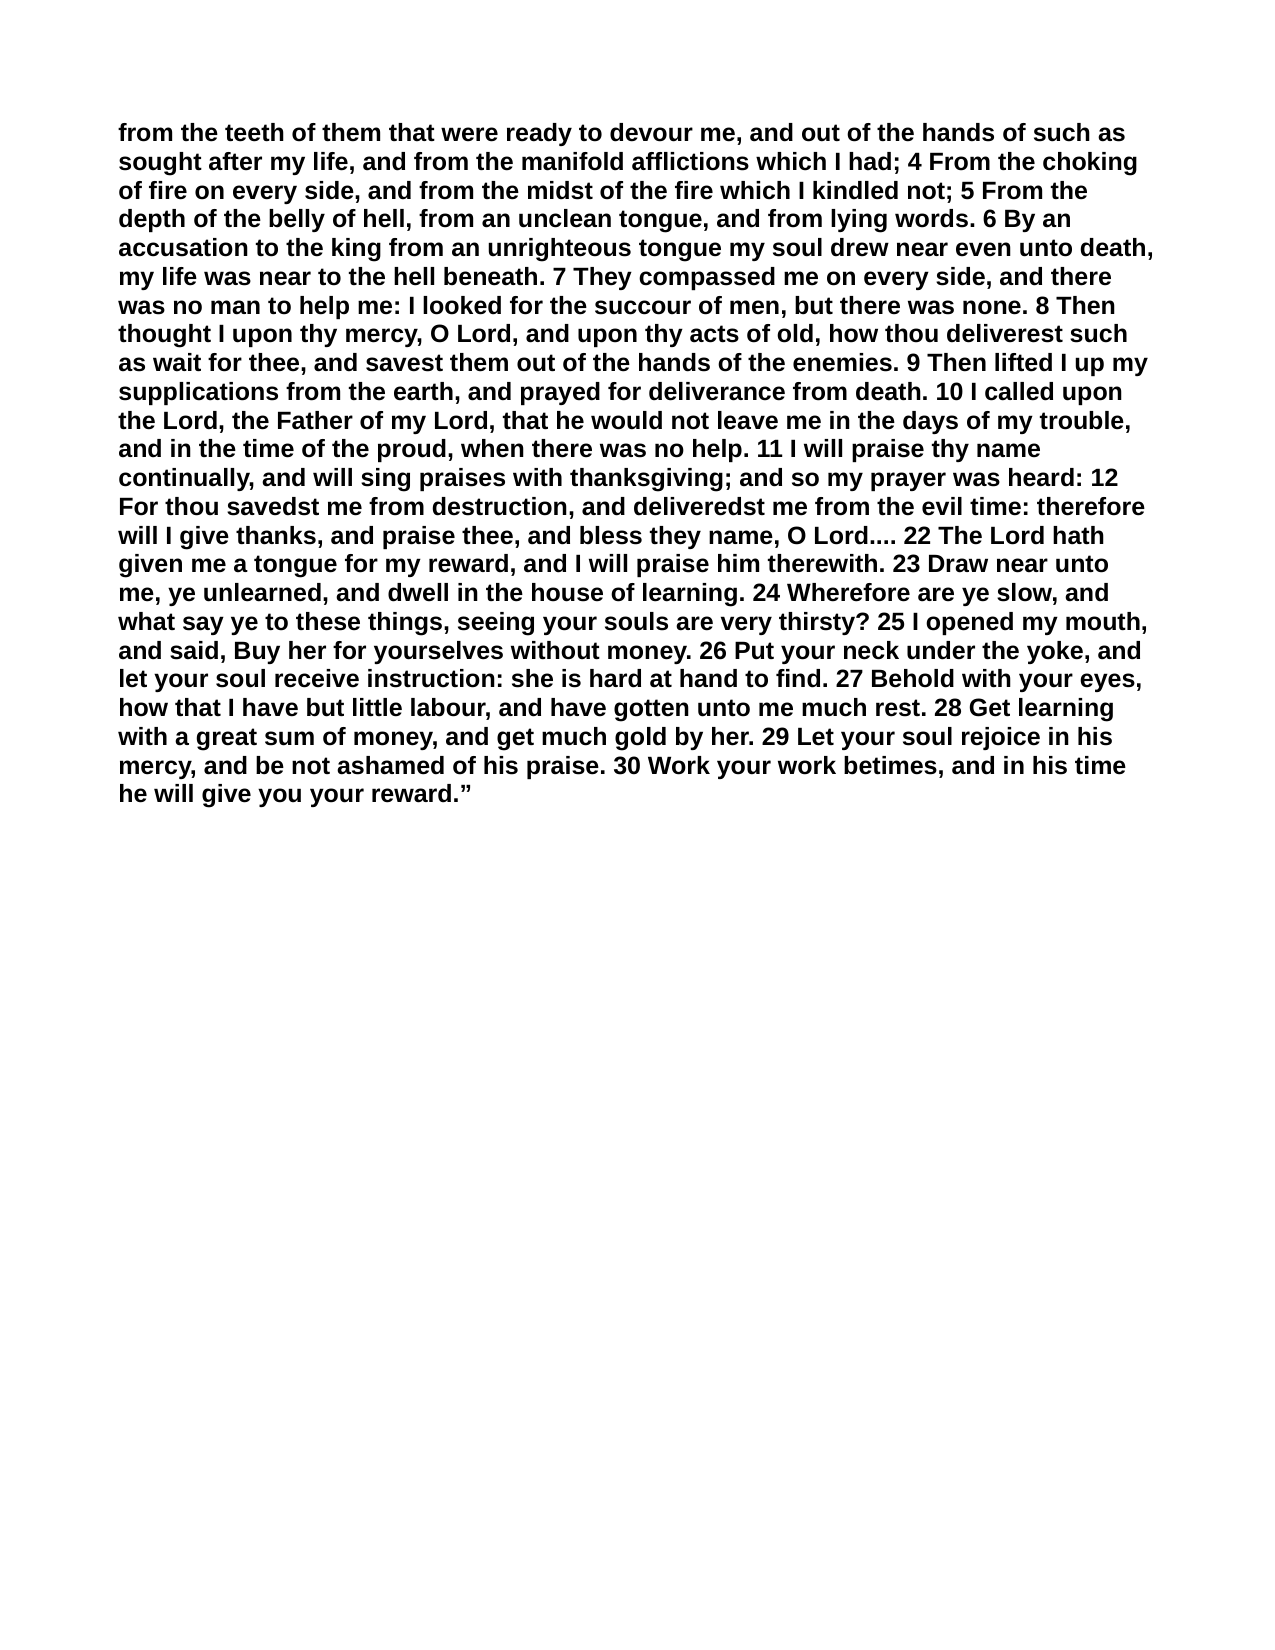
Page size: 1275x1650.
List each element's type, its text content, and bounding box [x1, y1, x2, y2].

text from the teeth of them that were ready to devour me, and out of the hands of such as sought after my life, and from the manifold afflictions which I had; 4 From the choking of fire on every side, and from the midst of the fire which I kindled not; 5 From the depth of the belly of hell, from an unclean tongue, and from lying words. 6 By an accusation to the king from an unrighteous tongue my soul drew near even unto death, my life was near to the hell beneath. 7 They compassed me on every side, and there was no man to help me: I looked for the succour of men, but there was none. 8 Then thought I upon thy mercy, O Lord, and upon thy acts of old, how thou deliverest such as wait for thee, and savest them out of the hands of the enemies. 9 Then lifted I up my supplications from the earth, and prayed for deliverance from death. 10 I called upon the Lord, the Father of my Lord, that he would not leave me in the days of my trouble, and in the time of the proud, when there was no help. 11 I will praise thy name continually, and will sing praises with thanksgiving; and so my prayer was heard: 12 For thou savedst me from destruction, and deliveredst me from the evil time: therefore will I give thanks, and praise thee, and bless they name, O Lord.... 22 The Lord hath given me a tongue for my reward, and I will praise him therewith. 23 Draw near unto me, ye unlearned, and dwell in the house of learning. 24 Wherefore are ye slow, and what say ye to these things, seeing your souls are very thirsty? 25 I opened my mouth, and said, Buy her for yourselves without money. 26 Put your neck under the yoke, and let your soul receive instruction: she is hard at hand to find. 27 Behold with your eyes, how that I have but little labour, and have gotten unto me much rest. 28 Get learning with a great sum of money, and get much gold by her. 29 Let your soul rejoice in his mercy, and be not ashamed of his praise. 30 Work your work betimes, and in his time he will give you your reward.” [118, 118, 1157, 808]
